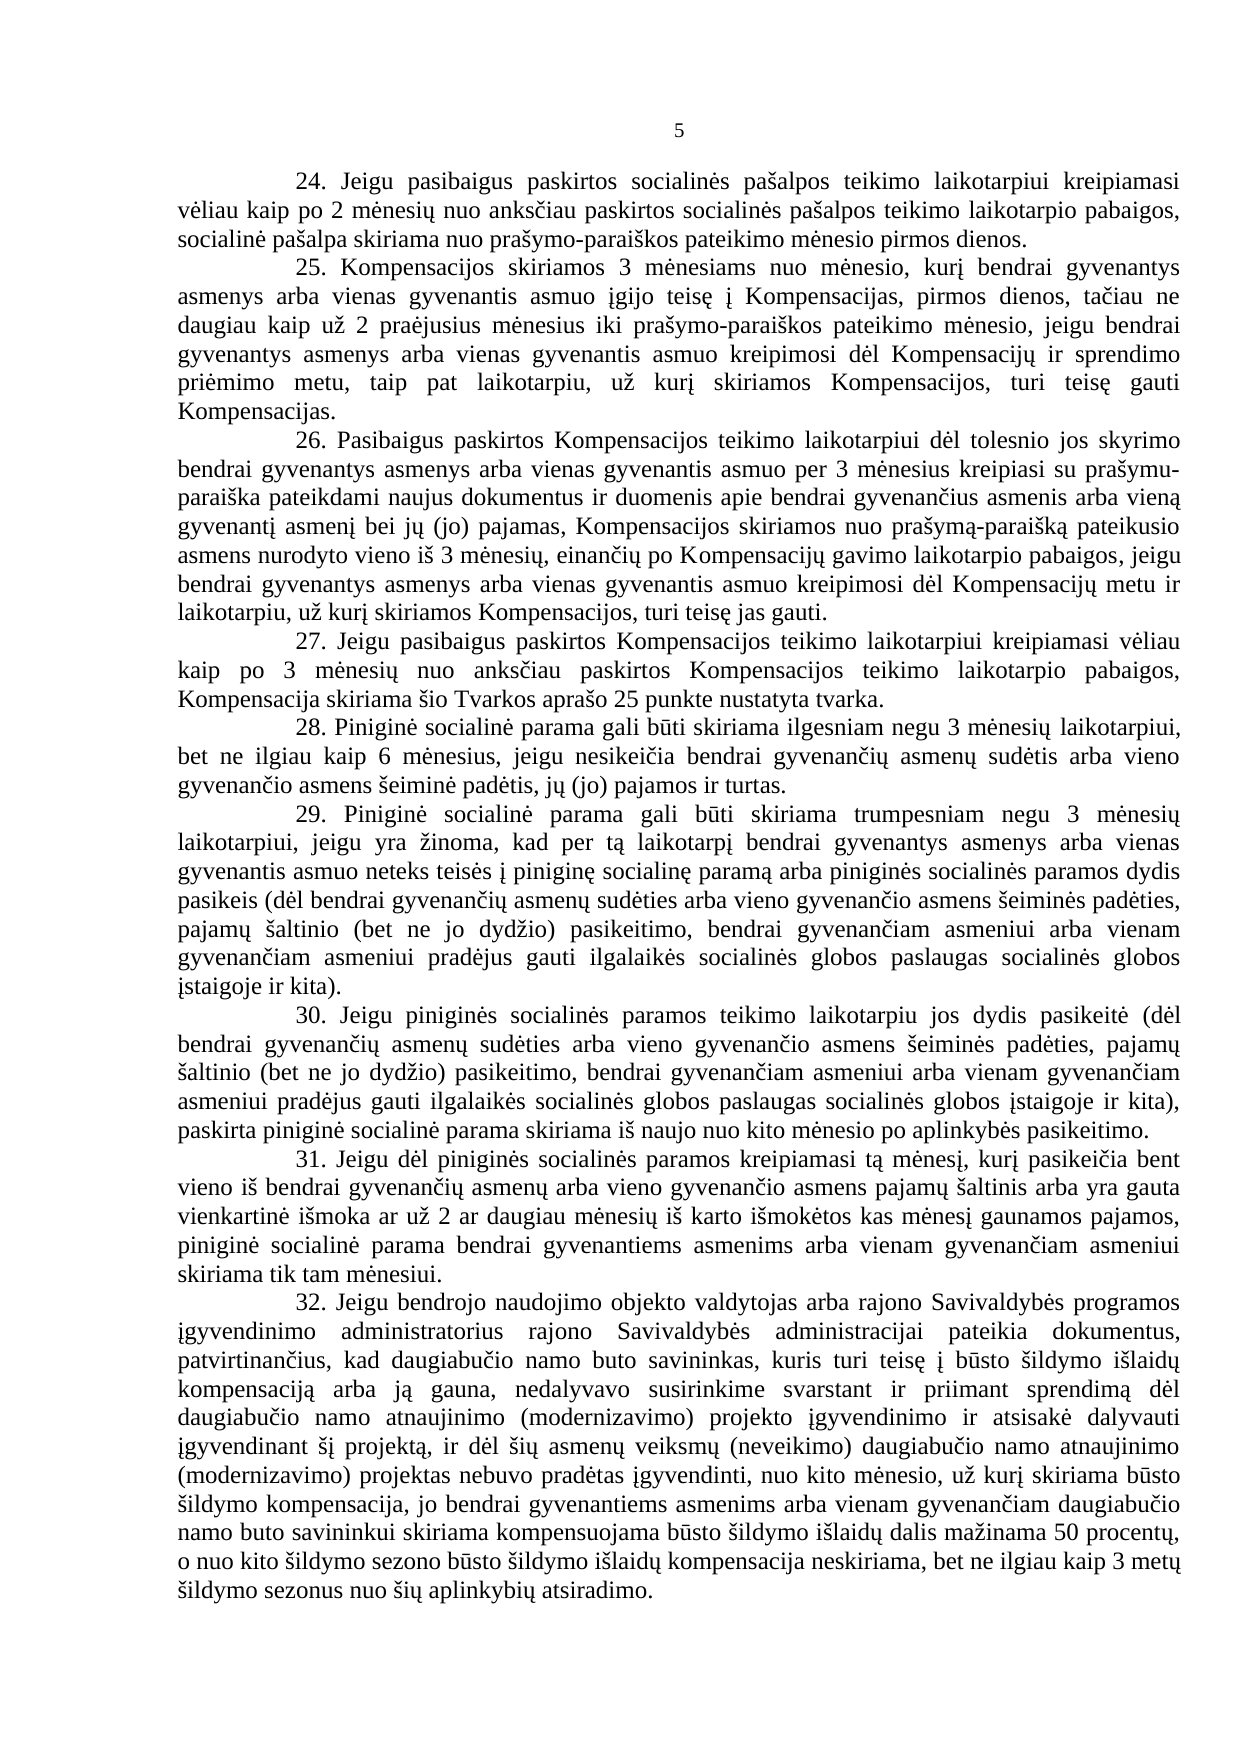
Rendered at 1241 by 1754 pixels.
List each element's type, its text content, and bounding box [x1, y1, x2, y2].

text 28. Piniginė socialinė parama gali būti skiriama ilgesniam negu 3 mėnesių laikotarpiui, bet ne ilgiau kaip 6 mėnesius, jeigu nesikeičia bendrai gyvenančių asmenų sudėtis arba vieno gyvenančio asmens šeiminė padėtis, jų (jo) pajamos ir turtas. [177, 712, 1181, 799]
text 24. Jeigu pasibaigus paskirtos socialinės pašalpos teikimo laikotarpiui kreipiamasi vėliau kaip po 2 mėnesių nuo anksčiau paskirtos socialinės pašalpos teikimo laikotarpio pabaigos, socialinė pašalpa skiriama nuo prašymo-paraiškos pateikimo mėnesio pirmos dienos. [177, 166, 1181, 252]
text 27. Jeigu pasibaigus paskirtos Kompensacijos teikimo laikotarpiui kreipiamasi vėliau kaip po 3 mėnesių nuo anksčiau paskirtos Kompensacijos teikimo laikotarpio pabaigos, Kompensacija skiriama šio Tvarkos aprašo 25 punkte nustatyta tvarka. [177, 626, 1181, 712]
text 29. Piniginė socialinė parama gali būti skiriama trumpesniam negu 3 mėnesių laikotarpiui, jeigu yra žinoma, kad per tą laikotarpį bendrai gyvenantys asmenys arba vienas gyvenantis asmuo neteks teisės į piniginę socialinę paramą arba piniginės socialinės paramos dydis pasikeis (dėl bendrai gyvenančių asmenų sudėties arba vieno gyvenančio asmens šeiminės padėties, pajamų šaltinio (bet ne jo dydžio) pasikeitimo, bendrai gyvenančiam asmeniui arba vienam gyvenančiam asmeniui pradėjus gauti ilgalaikės socialinės globos paslaugas socialinės globos įstaigoje ir kita). [177, 799, 1181, 1000]
text 30. Jeigu piniginės socialinės paramos teikimo laikotarpiu jos dydis pasikeitė (dėl bendrai gyvenančių asmenų sudėties arba vieno gyvenančio asmens šeiminės padėties, pajamų šaltinio (bet ne jo dydžio) pasikeitimo, bendrai gyvenančiam asmeniui arba vienam gyvenančiam asmeniui pradėjus gauti ilgalaikės socialinės globos paslaugas socialinės globos įstaigoje ir kita), paskirta piniginė socialinė parama skiriama iš naujo nuo kito mėnesio po aplinkybės pasikeitimo. [177, 1000, 1181, 1144]
text 26. Pasibaigus paskirtos Kompensacijos teikimo laikotarpiui dėl tolesnio jos skyrimo bendrai gyvenantys asmenys arba vienas gyvenantis asmuo per 3 mėnesius kreipiasi su prašymu-paraiška pateikdami naujus dokumentus ir duomenis apie bendrai gyvenančius asmenis arba vieną gyvenantį asmenį bei jų (jo) pajamas, Kompensacijos skiriamos nuo prašymą-paraišką pateikusio asmens nurodyto vieno iš 3 mėnesių, einančių po Kompensacijų gavimo laikotarpio pabaigos, jeigu bendrai gyvenantys asmenys arba vienas gyvenantis asmuo kreipimosi dėl Kompensacijų metu ir laikotarpiu, už kurį skiriamos Kompensacijos, turi teisę jas gauti. [177, 425, 1181, 626]
text 31. Jeigu dėl piniginės socialinės paramos kreipiamasi tą mėnesį, kurį pasikeičia bent vieno iš bendrai gyvenančių asmenų arba vieno gyvenančio asmens pajamų šaltinis arba yra gauta vienkartinė išmoka ar už 2 ar daugiau mėnesių iš karto išmokėtos kas mėnesį gaunamos pajamos, piniginė socialinė parama bendrai gyvenantiems asmenims arba vienam gyvenančiam asmeniui skiriama tik tam mėnesiui. [177, 1144, 1181, 1287]
text 32. Jeigu bendrojo naudojimo objekto valdytojas arba rajono Savivaldybės programos įgyvendinimo administratorius rajono Savivaldybės administracijai pateikia dokumentus, patvirtinančius, kad daugiabučio namo buto savininkas, kuris turi teisę į būsto šildymo išlaidų kompensaciją arba ją gauna, nedalyvavo susirinkime svarstant ir priimant sprendimą dėl daugiabučio namo atnaujinimo (modernizavimo) projekto įgyvendinimo ir atsisakė dalyvauti įgyvendinant šį projektą, ir dėl šių asmenų veiksmų (neveikimo) daugiabučio namo atnaujinimo (modernizavimo) projektas nebuvo pradėtas įgyvendinti, nuo kito mėnesio, už kurį skiriama būsto šildymo kompensacija, jo bendrai gyvenantiems asmenims arba vienam gyvenančiam daugiabučio namo buto savininkui skiriama kompensuojama būsto šildymo išlaidų dalis mažinama 50 procentų, o nuo kito šildymo sezono būsto šildymo išlaidų kompensacija neskiriama, bet ne ilgiau kaip 3 metų šildymo sezonus nuo šių aplinkybių atsiradimo. [177, 1287, 1181, 1604]
text 25. Kompensacijos skiriamos 3 mėnesiams nuo mėnesio, kurį bendrai gyvenantys asmenys arba vienas gyvenantis asmuo įgijo teisę į Kompensacijas, pirmos dienos, tačiau ne daugiau kaip už 2 praėjusius mėnesius iki prašymo-paraiškos pateikimo mėnesio, jeigu bendrai gyvenantys asmenys arba vienas gyvenantis asmuo kreipimosi dėl Kompensacijų ir sprendimo priėmimo metu, taip pat laikotarpiu, už kurį skiriamos Kompensacijos, turi teisę gauti Kompensacijas. [177, 252, 1181, 425]
